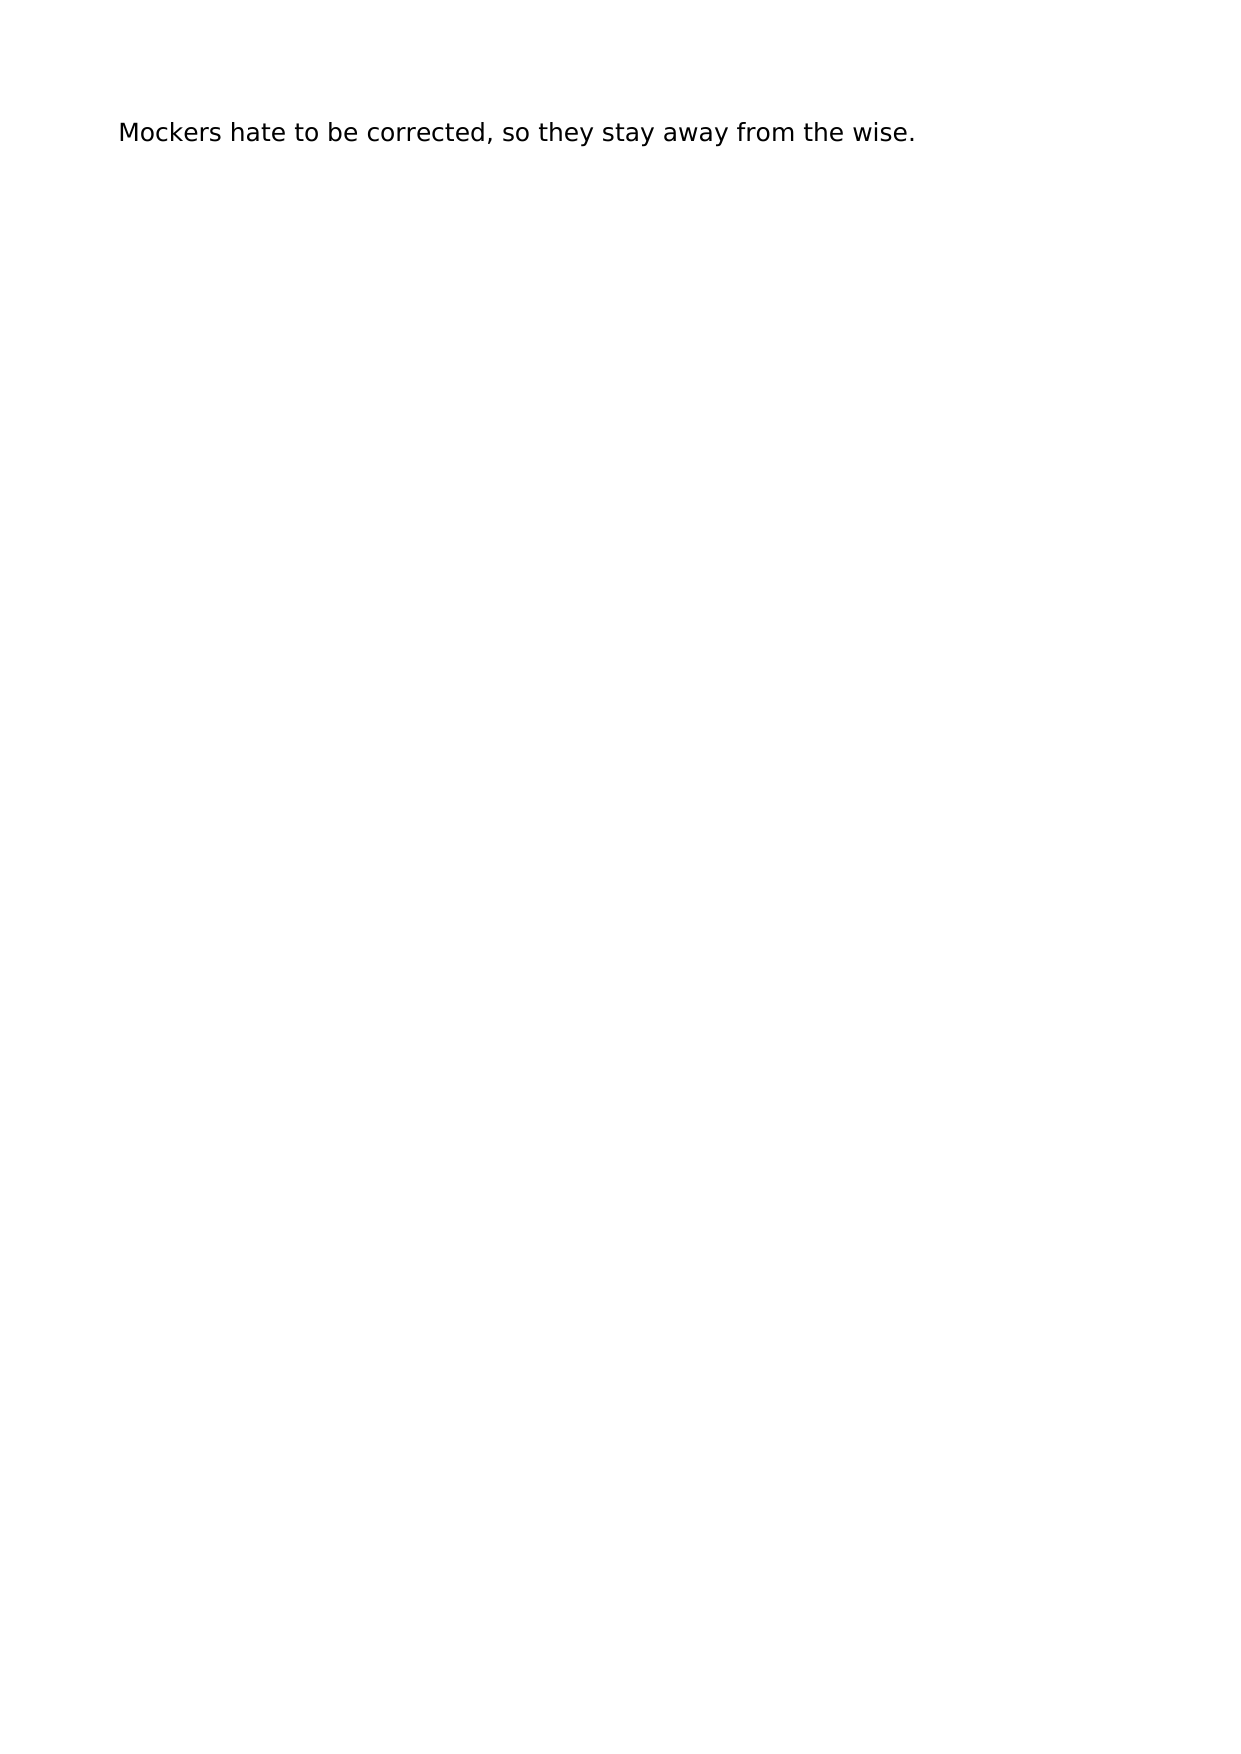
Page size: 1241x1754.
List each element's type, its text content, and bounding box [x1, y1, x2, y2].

text Mockers hate to be corrected, so they stay away from the wise. [118, 118, 1122, 147]
